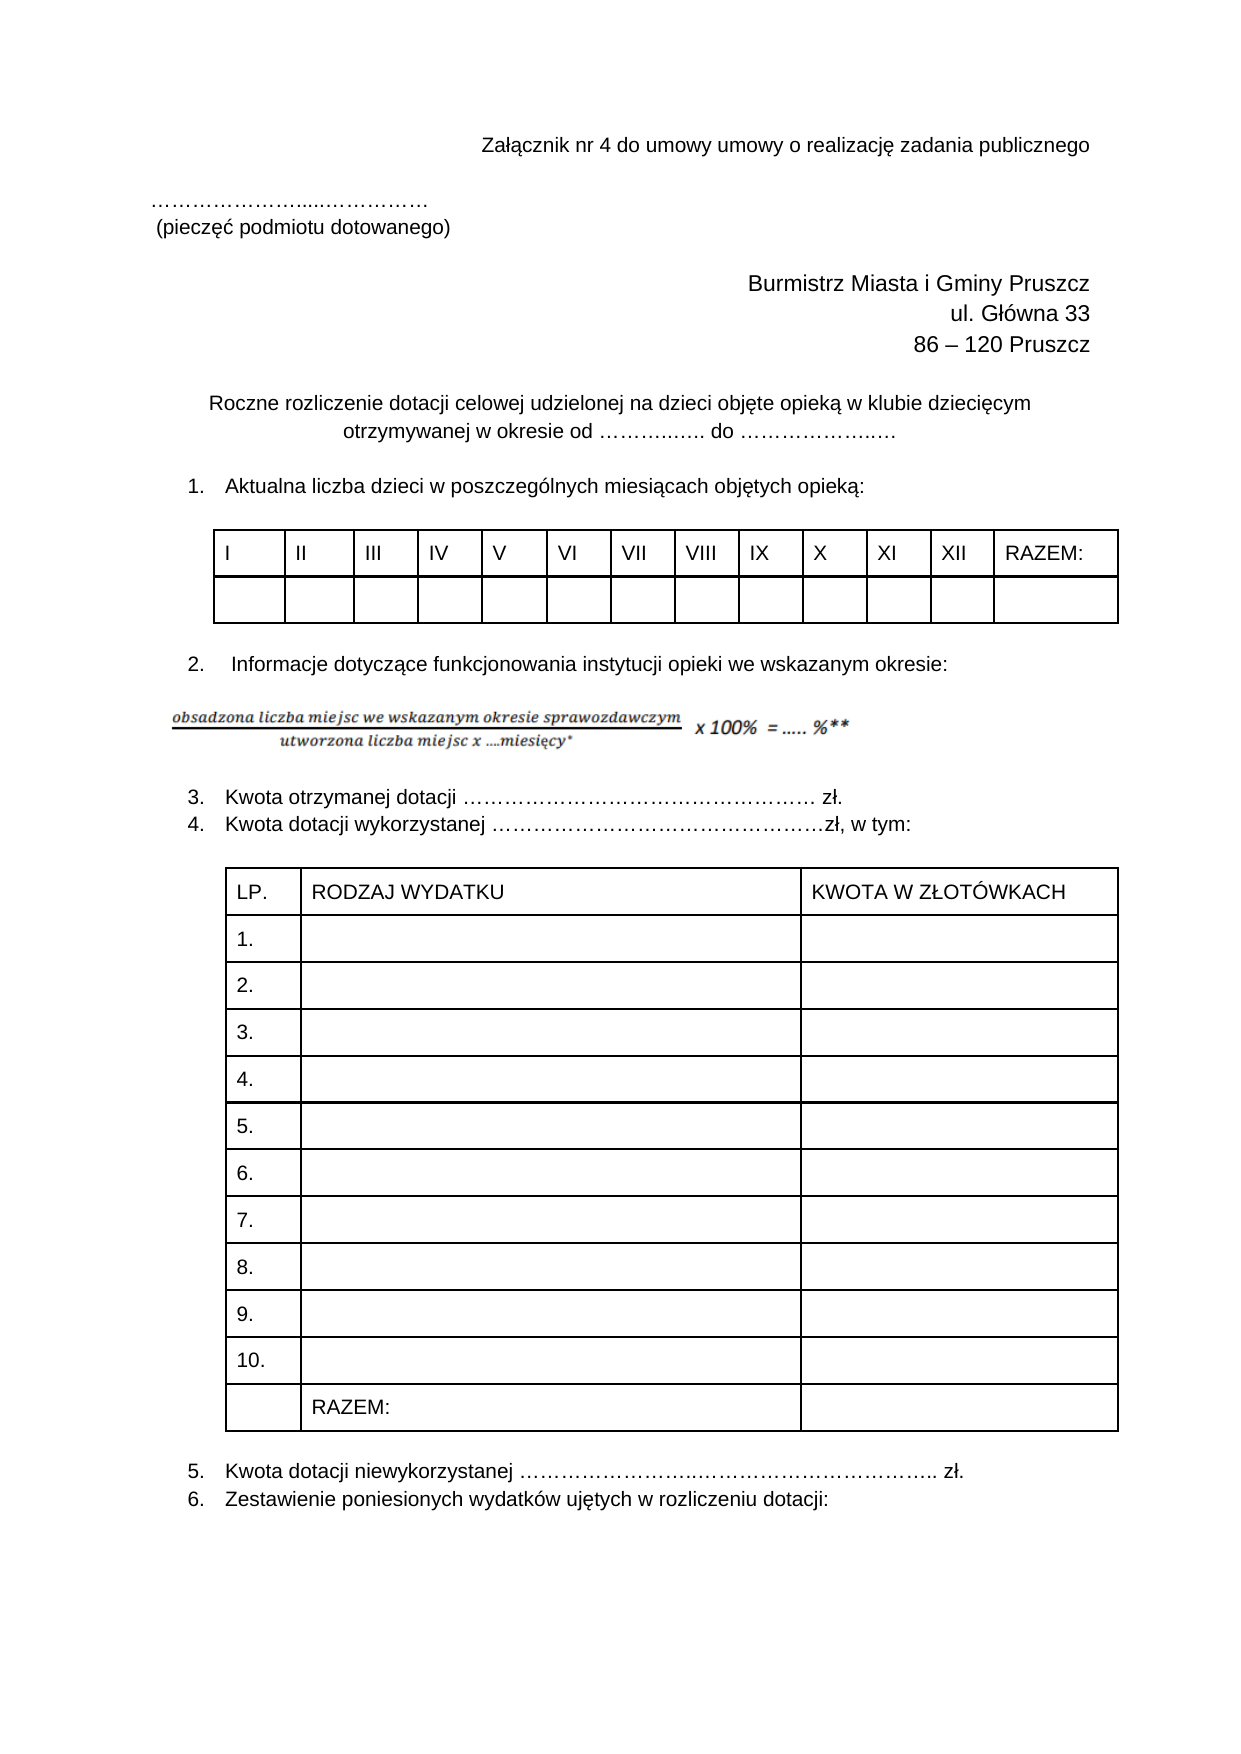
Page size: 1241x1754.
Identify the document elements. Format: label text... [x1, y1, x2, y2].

table_cell 7. [227, 1197, 300, 1242]
table_header RODZAJ WYDATKU [302, 869, 800, 914]
table_cell 2. [227, 963, 300, 1008]
table_cell [286, 578, 353, 622]
table_cell [227, 1385, 300, 1429]
table_cell [483, 578, 546, 622]
table_cell 3. [227, 1010, 300, 1054]
table_cell [802, 1150, 1117, 1195]
table_header II [286, 531, 353, 575]
table_cell [302, 1244, 800, 1289]
table_cell [802, 1385, 1117, 1429]
table_cell [302, 1197, 800, 1242]
table_header XII [932, 531, 993, 575]
table_cell 1. [227, 916, 300, 961]
table_cell 10. [227, 1338, 300, 1383]
table_cell [932, 578, 993, 622]
table_cell [802, 1010, 1117, 1054]
table_header XI [868, 531, 930, 575]
table_cell [302, 1150, 800, 1195]
text (pieczęć podmiotu dotowanego) [150, 215, 1090, 239]
table_header VII [612, 531, 674, 575]
table_cell 5. [227, 1104, 300, 1148]
table_cell [548, 578, 610, 622]
text 86 – 120 Pruszcz [150, 331, 1090, 357]
list Informacje dotyczące funkcjonowania instytucji opieki we wskazanym okresie: [187, 652, 1090, 676]
table_cell 9. [227, 1291, 300, 1336]
text ul. Główna 33 [150, 300, 1090, 327]
table_header V [483, 531, 546, 575]
list Kwota dotacji wykorzystanej …………………………………………zł, w tym: [187, 812, 1090, 836]
table_cell [419, 578, 481, 622]
table_cell [802, 1057, 1117, 1101]
table_header X [804, 531, 866, 575]
table_cell [802, 1338, 1117, 1383]
table_cell [676, 578, 738, 622]
table_header I [215, 531, 284, 575]
table_cell [302, 916, 800, 961]
table_cell [802, 1291, 1117, 1336]
table_cell [302, 963, 800, 1008]
table_header KWOTA W ZŁOTÓWKACH [802, 869, 1117, 914]
table_cell [995, 578, 1117, 622]
table_header LP. [227, 869, 300, 914]
list Aktualna liczba dzieci w poszczególnych miesiącach objętych opieką: [187, 473, 1090, 497]
table_header III [355, 531, 417, 575]
table_header RAZEM: [995, 531, 1117, 575]
text ………………….....…………… [150, 188, 1090, 212]
text Roczne rozliczenie dotacji celowej udzielonej na dzieci objęte opieką w klubie dziecięcym otrzymywanej w okresie od ………..….. do ………………..… [150, 391, 1090, 442]
picture [150, 679, 876, 781]
table_header IV [419, 531, 481, 575]
table_cell [802, 1244, 1117, 1289]
table_header IX [740, 531, 802, 575]
table_cell [302, 1057, 800, 1101]
table_cell 8. [227, 1244, 300, 1289]
table_cell [740, 578, 802, 622]
table_cell RAZEM: [302, 1385, 800, 1429]
table_cell [215, 578, 284, 622]
table_cell [302, 1010, 800, 1054]
list Zestawienie poniesionych wydatków ujętych w rozliczeniu dotacji: [187, 1487, 1090, 1511]
table_cell [802, 916, 1117, 961]
table_cell [802, 963, 1117, 1008]
list Kwota dotacji niewykorzystanej ……………………..…………………………….. zł. [187, 1459, 1090, 1483]
table_cell [355, 578, 417, 622]
text Załącznik nr 4 do umowy umowy o realizację zadania publicznego [150, 133, 1090, 157]
list Kwota otrzymanej dotacji …………………………………………… zł. [187, 784, 1090, 808]
table_cell [302, 1291, 800, 1336]
text Burmistrz Miasta i Gminy Pruszcz [150, 270, 1090, 297]
table_cell 4. [227, 1057, 300, 1101]
table_cell [302, 1104, 800, 1148]
table_cell [868, 578, 930, 622]
table_cell [804, 578, 866, 622]
table_cell 6. [227, 1150, 300, 1195]
table_header VIII [676, 531, 738, 575]
table_cell [302, 1338, 800, 1383]
table_cell [612, 578, 674, 622]
table_cell [802, 1197, 1117, 1242]
table_header VI [548, 531, 610, 575]
table_cell [802, 1104, 1117, 1148]
